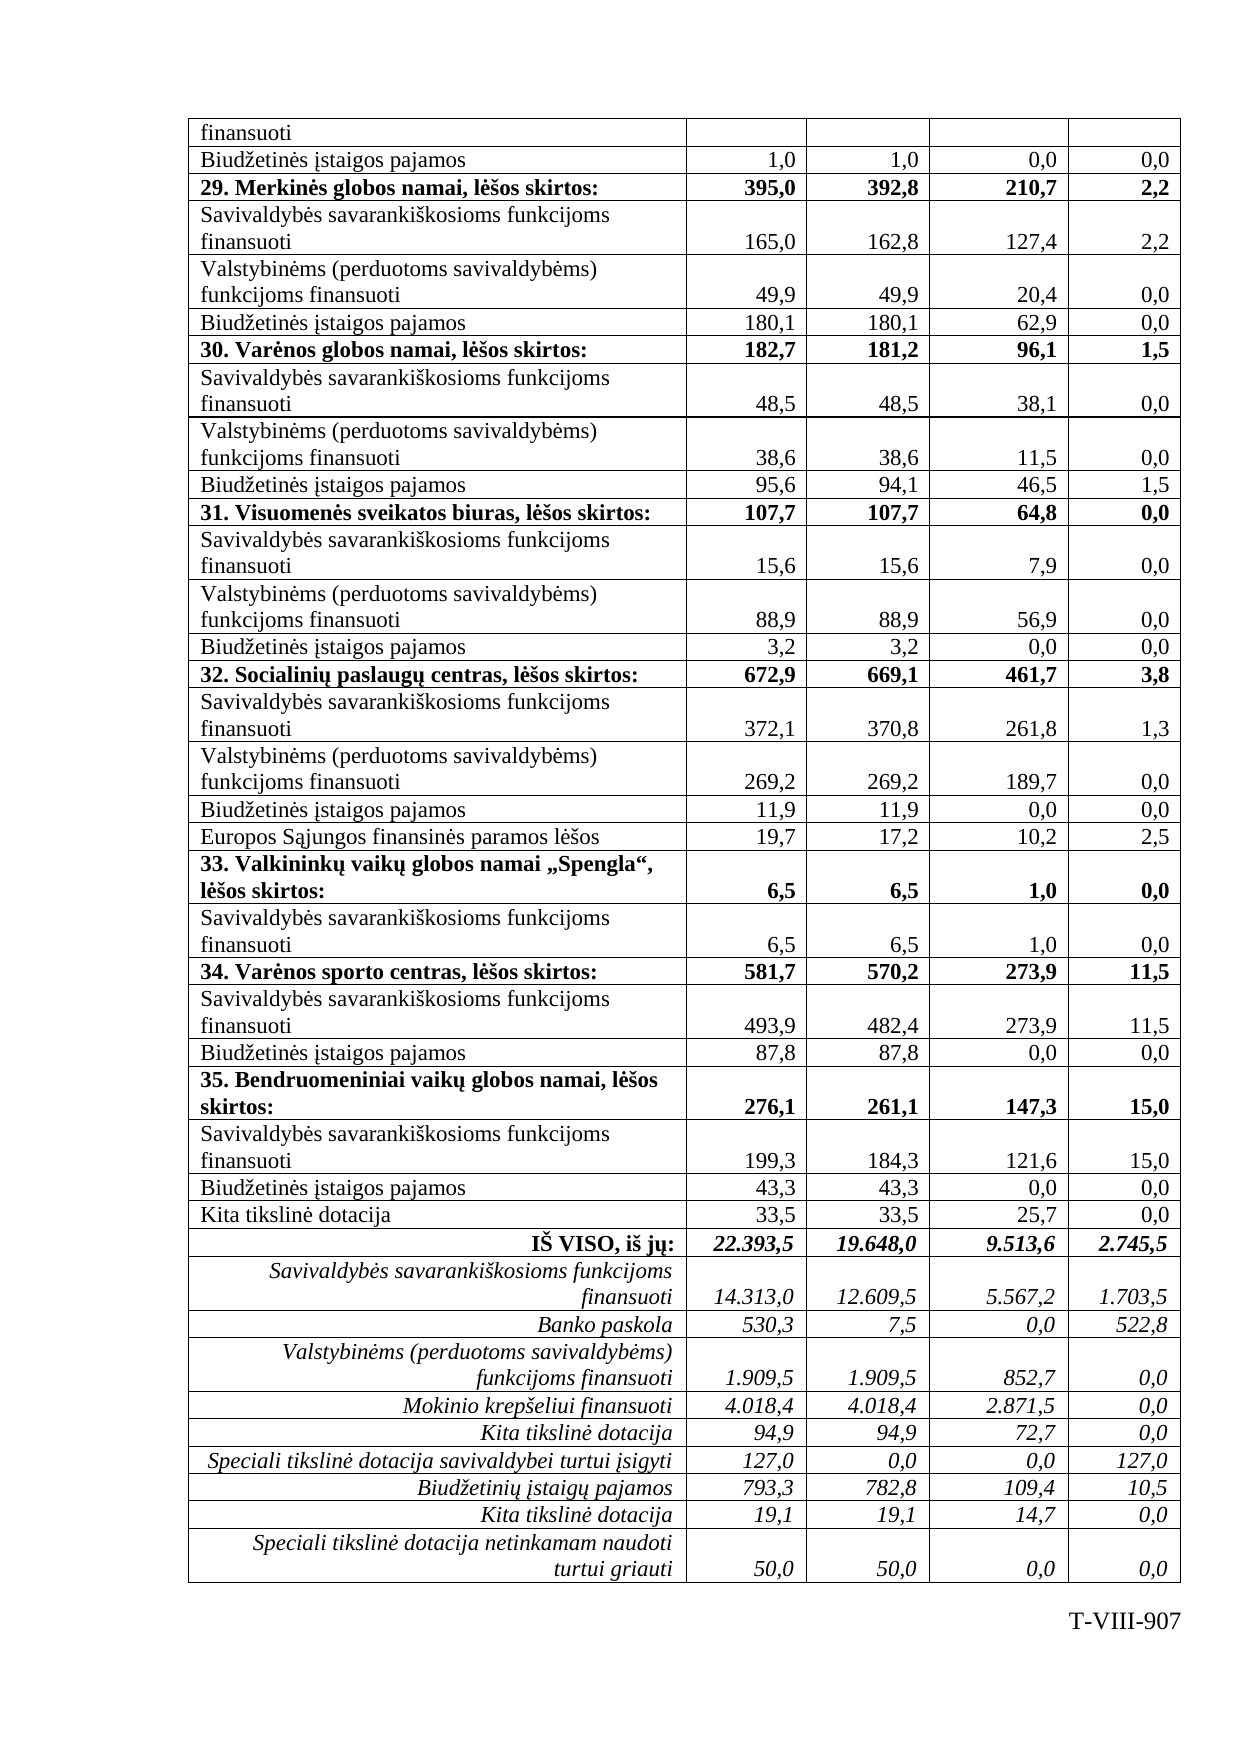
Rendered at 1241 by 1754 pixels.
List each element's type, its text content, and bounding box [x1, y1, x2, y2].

table_cell Speciali tikslinė dotacija netinkamam naudoti turtui griauti [189, 1529, 686, 1582]
table_cell 38,6 [687, 418, 806, 470]
table_cell 0,0 [1069, 1501, 1180, 1528]
table_cell 12.609,5 [807, 1257, 929, 1310]
table_cell Biudžetinių įstaigų pajamos [189, 1474, 686, 1500]
table_cell 261,1 [807, 1067, 929, 1119]
table_cell 0,0 [1069, 742, 1180, 795]
table_cell 1,0 [687, 147, 806, 173]
table_cell 107,7 [807, 499, 929, 525]
table_cell 1,0 [807, 147, 929, 173]
table_cell 0,0 [1069, 364, 1180, 416]
table_cell 43,3 [687, 1174, 806, 1200]
table_cell Kita tikslinė dotacija [189, 1201, 686, 1228]
table_cell 49,9 [807, 255, 929, 308]
table_cell 1.909,5 [687, 1338, 806, 1391]
table_cell [807, 119, 929, 146]
table_cell 15,6 [687, 526, 806, 579]
table_cell 180,1 [807, 309, 929, 335]
table_cell 793,3 [687, 1474, 806, 1500]
table_cell 46,5 [930, 471, 1068, 497]
table_cell 19,7 [687, 823, 806, 849]
table_cell 15,6 [807, 526, 929, 579]
table_cell 0,0 [930, 1039, 1068, 1066]
table_cell 19.648,0 [807, 1229, 929, 1256]
table_cell 19,1 [687, 1501, 806, 1528]
table_cell 11,9 [807, 796, 929, 822]
table_cell 1,0 [930, 851, 1068, 903]
table_cell Biudžetinės įstaigos pajamos [189, 309, 686, 335]
table_cell 261,8 [930, 688, 1068, 741]
table_cell 672,9 [687, 661, 806, 687]
table_cell 782,8 [807, 1474, 929, 1500]
table_cell 180,1 [687, 309, 806, 335]
table_cell 62,9 [930, 309, 1068, 335]
table_cell 15,0 [1069, 1067, 1180, 1119]
table_cell 0,0 [1069, 1392, 1180, 1418]
table_cell 22.393,5 [687, 1229, 806, 1256]
table_cell Valstybinėms (perduotoms savivaldybėms) funkcijoms finansuoti [189, 255, 686, 308]
table_cell Valstybinėms (perduotoms savivaldybėms) funkcijoms finansuoti [189, 418, 686, 470]
table_cell 530,3 [687, 1311, 806, 1337]
table_cell 43,3 [807, 1174, 929, 1200]
table_cell 32. Socialinių paslaugų centras, lėšos skirtos: [189, 661, 686, 687]
table_cell 88,9 [687, 580, 806, 632]
table_cell Savivaldybės savarankiškosioms funkcijoms finansuoti [189, 904, 686, 957]
table_cell Savivaldybės savarankiškosioms funkcijoms finansuoti [189, 1257, 686, 1310]
table_cell 273,9 [930, 958, 1068, 984]
table_cell 852,7 [930, 1338, 1068, 1391]
table_cell 5.567,2 [930, 1257, 1068, 1310]
table_cell 147,3 [930, 1067, 1068, 1119]
table_cell 0,0 [1069, 634, 1180, 660]
table_cell 3,2 [687, 634, 806, 660]
table_cell 48,5 [807, 364, 929, 416]
table_cell 4.018,4 [687, 1392, 806, 1418]
table_cell 38,1 [930, 364, 1068, 416]
table_cell 276,1 [687, 1067, 806, 1119]
table_cell 29. Merkinės globos namai, lėšos skirtos: [189, 174, 686, 200]
table_cell 14.313,0 [687, 1257, 806, 1310]
table_cell Savivaldybės savarankiškosioms funkcijoms finansuoti [189, 526, 686, 579]
table_cell 50,0 [807, 1529, 929, 1582]
table_cell 493,9 [687, 985, 806, 1038]
table_cell 3,8 [1069, 661, 1180, 687]
table_cell Biudžetinės įstaigos pajamos [189, 1174, 686, 1200]
table_cell 2,2 [1069, 201, 1180, 254]
table_cell 0,0 [1069, 309, 1180, 335]
table_cell 1,0 [930, 904, 1068, 957]
table_cell 38,6 [807, 418, 929, 470]
table_cell 0,0 [930, 634, 1068, 660]
table_cell 0,0 [930, 1447, 1068, 1473]
table_cell 269,2 [687, 742, 806, 795]
table_cell 1,3 [1069, 688, 1180, 741]
table_cell 370,8 [807, 688, 929, 741]
table_cell Valstybinėms (perduotoms savivaldybėms) funkcijoms finansuoti [189, 1338, 686, 1391]
table_cell 189,7 [930, 742, 1068, 795]
table_cell 1,5 [1069, 336, 1180, 363]
table_cell 17,2 [807, 823, 929, 849]
table_cell Banko paskola [189, 1311, 686, 1337]
table_cell 94,1 [807, 471, 929, 497]
table_cell 9.513,6 [930, 1229, 1068, 1256]
table_cell 0,0 [930, 147, 1068, 173]
table_cell 1.703,5 [1069, 1257, 1180, 1310]
table_cell Savivaldybės savarankiškosioms funkcijoms finansuoti [189, 1120, 686, 1173]
table_cell finansuoti [189, 119, 686, 146]
table_cell 33. Valkininkų vaikų globos namai „Spengla“, lėšos skirtos: [189, 851, 686, 903]
table_cell 0,0 [930, 1529, 1068, 1582]
table_cell 94,9 [807, 1419, 929, 1446]
table_cell 372,1 [687, 688, 806, 741]
table_cell 7,5 [807, 1311, 929, 1337]
table_cell 87,8 [807, 1039, 929, 1066]
table_cell 210,7 [930, 174, 1068, 200]
table_cell 127,0 [687, 1447, 806, 1473]
table_cell Kita tikslinė dotacija [189, 1501, 686, 1528]
table_cell 2.745,5 [1069, 1229, 1180, 1256]
table_cell 0,0 [1069, 580, 1180, 632]
table_cell 0,0 [1069, 851, 1180, 903]
table_cell Savivaldybės savarankiškosioms funkcijoms finansuoti [189, 201, 686, 254]
table_cell 0,0 [1069, 418, 1180, 470]
table_cell 0,0 [1069, 904, 1180, 957]
table_cell 6,5 [807, 904, 929, 957]
table_cell 2,5 [1069, 823, 1180, 849]
table_cell [1069, 119, 1180, 146]
table_cell 48,5 [687, 364, 806, 416]
table_cell 184,3 [807, 1120, 929, 1173]
table_cell 6,5 [687, 851, 806, 903]
table_cell 0,0 [1069, 526, 1180, 579]
table_cell Savivaldybės savarankiškosioms funkcijoms finansuoti [189, 688, 686, 741]
table_cell 6,5 [687, 904, 806, 957]
table_cell 0,0 [807, 1447, 929, 1473]
table_cell 269,2 [807, 742, 929, 795]
table_cell 64,8 [930, 499, 1068, 525]
table_cell 669,1 [807, 661, 929, 687]
table_cell 95,6 [687, 471, 806, 497]
table_cell 15,0 [1069, 1120, 1180, 1173]
table_cell 31. Visuomenės sveikatos biuras, lėšos skirtos: [189, 499, 686, 525]
table_cell Speciali tikslinė dotacija savivaldybei turtui įsigyti [189, 1447, 686, 1473]
table_cell 182,7 [687, 336, 806, 363]
table_cell 25,7 [930, 1201, 1068, 1228]
table_cell 581,7 [687, 958, 806, 984]
table_cell 0,0 [1069, 1039, 1180, 1066]
table_cell 165,0 [687, 201, 806, 254]
table_cell 162,8 [807, 201, 929, 254]
table_cell 0,0 [1069, 147, 1180, 173]
table_cell [930, 119, 1068, 146]
table_cell 0,0 [1069, 1201, 1180, 1228]
table_cell 14,7 [930, 1501, 1068, 1528]
table_cell 10,2 [930, 823, 1068, 849]
table_cell 570,2 [807, 958, 929, 984]
table_cell 56,9 [930, 580, 1068, 632]
table_cell 50,0 [687, 1529, 806, 1582]
table_cell 107,7 [687, 499, 806, 525]
table_cell 88,9 [807, 580, 929, 632]
table_cell 6,5 [807, 851, 929, 903]
table_cell 3,2 [807, 634, 929, 660]
table_cell 181,2 [807, 336, 929, 363]
table_cell Europos Sąjungos finansinės paramos lėšos [189, 823, 686, 849]
table_cell 19,1 [807, 1501, 929, 1528]
table_cell 94,9 [687, 1419, 806, 1446]
table_cell 96,1 [930, 336, 1068, 363]
table_cell 121,6 [930, 1120, 1068, 1173]
table_cell 20,4 [930, 255, 1068, 308]
table_cell 87,8 [687, 1039, 806, 1066]
table_cell 0,0 [1069, 1174, 1180, 1200]
table_cell 72,7 [930, 1419, 1068, 1446]
table_cell IŠ VISO, iš jų: [189, 1229, 686, 1256]
table_cell 0,0 [930, 796, 1068, 822]
table_cell 10,5 [1069, 1474, 1180, 1500]
table_cell 11,9 [687, 796, 806, 822]
table_cell 0,0 [1069, 255, 1180, 308]
table_cell 392,8 [807, 174, 929, 200]
table_cell 0,0 [930, 1311, 1068, 1337]
table_cell [687, 119, 806, 146]
table_cell 0,0 [930, 1174, 1068, 1200]
table_cell 4.018,4 [807, 1392, 929, 1418]
table_cell 395,0 [687, 174, 806, 200]
table_cell 127,0 [1069, 1447, 1180, 1473]
table_cell 1.909,5 [807, 1338, 929, 1391]
table_cell 0,0 [1069, 499, 1180, 525]
table_cell Savivaldybės savarankiškosioms funkcijoms finansuoti [189, 364, 686, 416]
table_cell Savivaldybės savarankiškosioms funkcijoms finansuoti [189, 985, 686, 1038]
table_cell 49,9 [687, 255, 806, 308]
table_cell Mokinio krepšeliui finansuoti [189, 1392, 686, 1418]
table_cell Valstybinėms (perduotoms savivaldybėms) funkcijoms finansuoti [189, 580, 686, 632]
table_cell Biudžetinės įstaigos pajamos [189, 147, 686, 173]
table_cell 0,0 [1069, 796, 1180, 822]
table_cell Biudžetinės įstaigos pajamos [189, 471, 686, 497]
table_cell 33,5 [687, 1201, 806, 1228]
table_cell Biudžetinės įstaigos pajamos [189, 1039, 686, 1066]
table_cell Valstybinėms (perduotoms savivaldybėms) funkcijoms finansuoti [189, 742, 686, 795]
table_cell Kita tikslinė dotacija [189, 1419, 686, 1446]
table_cell 35. Bendruomeniniai vaikų globos namai, lėšos skirtos: [189, 1067, 686, 1119]
table_cell 273,9 [930, 985, 1068, 1038]
table_cell 33,5 [807, 1201, 929, 1228]
table_cell 522,8 [1069, 1311, 1180, 1337]
table_cell 2,2 [1069, 174, 1180, 200]
table_cell 11,5 [1069, 958, 1180, 984]
table_cell 11,5 [930, 418, 1068, 470]
table_cell 461,7 [930, 661, 1068, 687]
table_cell 109,4 [930, 1474, 1068, 1500]
table_cell 11,5 [1069, 985, 1180, 1038]
table_cell 482,4 [807, 985, 929, 1038]
table_cell 1,5 [1069, 471, 1180, 497]
table_cell 199,3 [687, 1120, 806, 1173]
table_cell 2.871,5 [930, 1392, 1068, 1418]
table_cell 0,0 [1069, 1529, 1180, 1582]
table_cell 7,9 [930, 526, 1068, 579]
table_cell 0,0 [1069, 1419, 1180, 1446]
table_cell 0,0 [1069, 1338, 1180, 1391]
table_cell 34. Varėnos sporto centras, lėšos skirtos: [189, 958, 686, 984]
table_cell Biudžetinės įstaigos pajamos [189, 796, 686, 822]
table_cell 30. Varėnos globos namai, lėšos skirtos: [189, 336, 686, 363]
table_cell 127,4 [930, 201, 1068, 254]
table_cell Biudžetinės įstaigos pajamos [189, 634, 686, 660]
